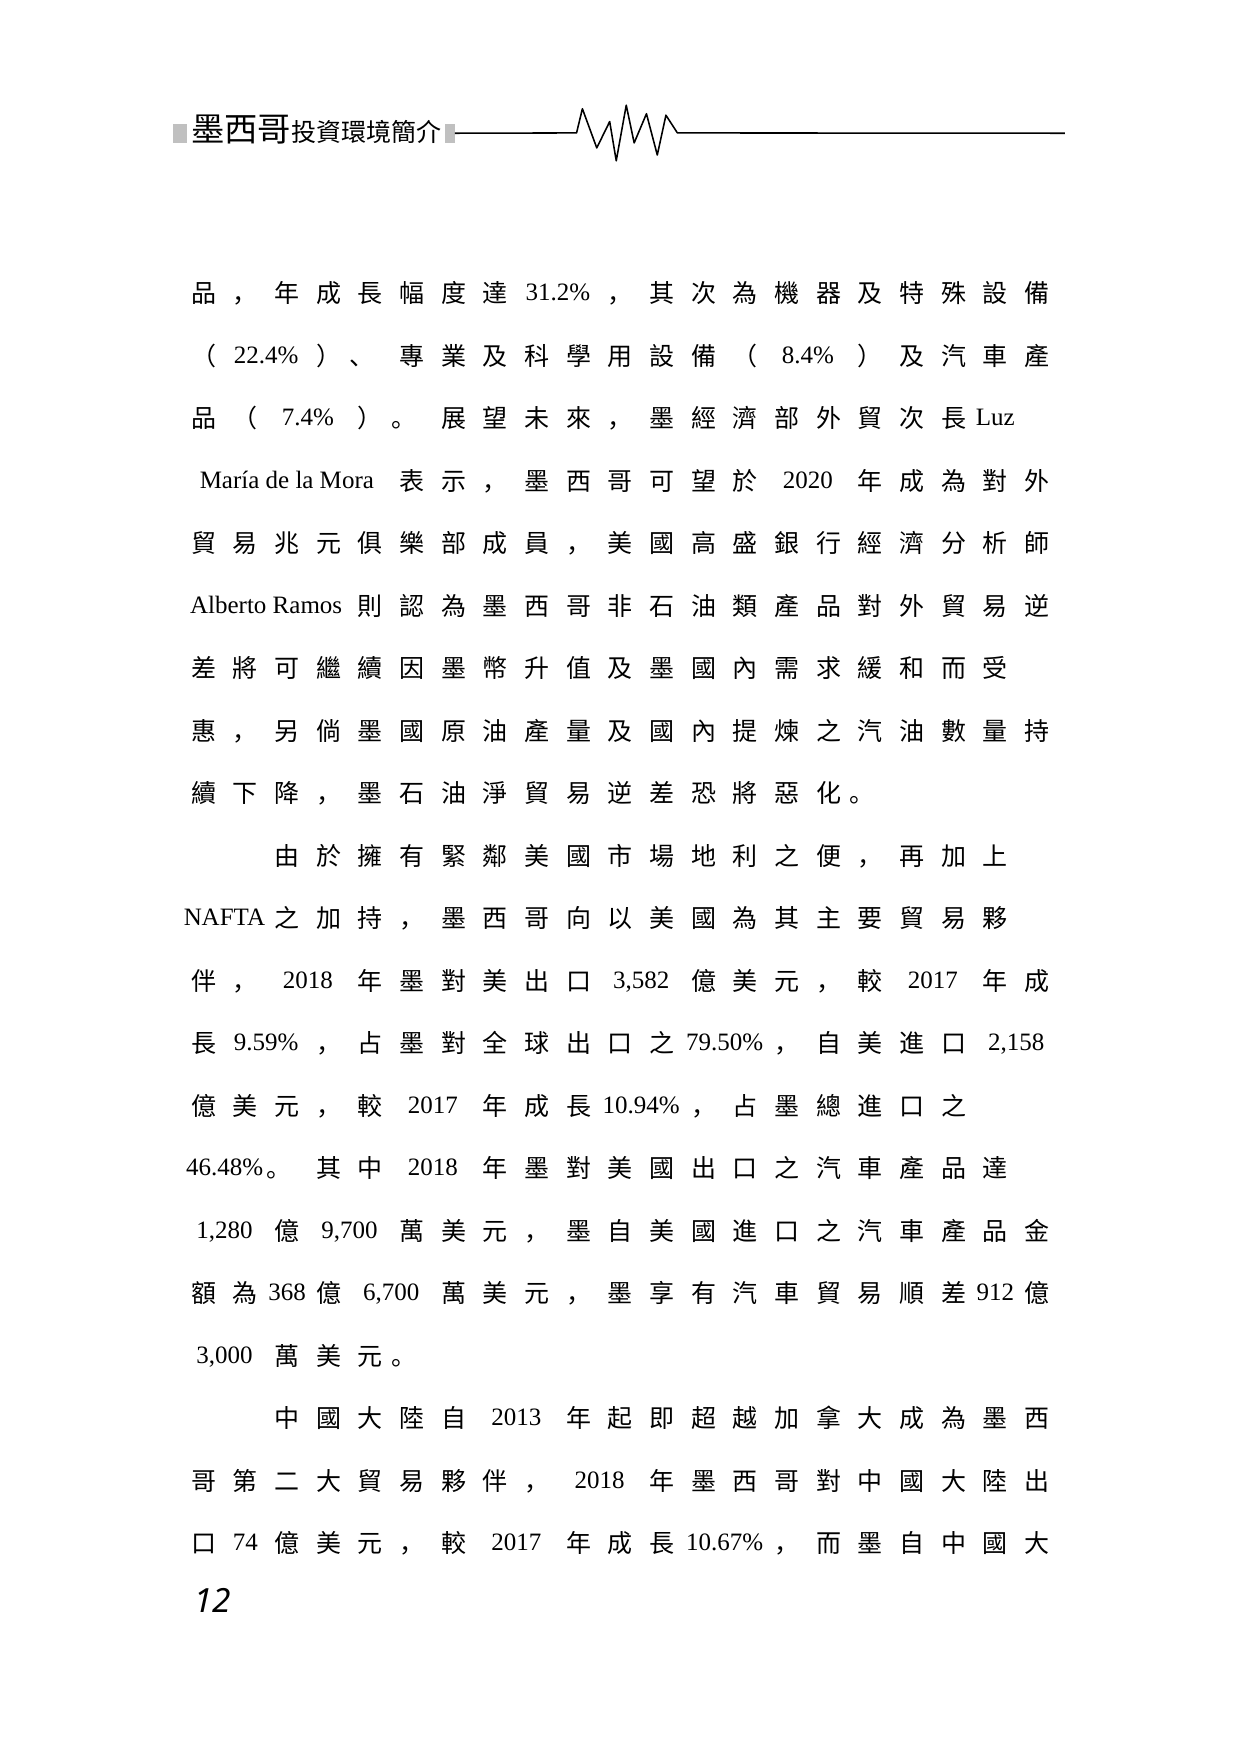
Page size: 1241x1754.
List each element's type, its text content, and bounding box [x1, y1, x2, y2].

text 品，年成長幅度達31.2%，其次為機器及特殊設備（22.4%）、專業及科學用設備（8.4%）及汽車產品（7.4%）。展望未來，墨經濟部外貿次長Luz María de la Mora表示，墨西哥可望於2020年成為對外貿易兆元俱樂部成員，美國高盛銀行經濟分析師Alberto Ramos則認為墨西哥非石油類產品對外貿易逆差將可繼續因墨幣升值及墨國內需求緩和而受惠，另倘墨國原油產量及國內提煉之汽油數量持續下降，墨石油淨貿易逆差恐將惡化。 [183, 250, 1058, 813]
text 由於擁有緊鄰美國市場地利之便，再加上NAFTA之加持，墨西哥向以美國為其主要貿易夥伴，2018年墨對美出口3,582億美元，較2017年成長9.59%，占墨對全球出口之79.50%，自美進口2,158億美元，較2017年成長10.94%，占墨總進口之46.48%。其中2018年墨對美國出口之汽車產品達1,280億9,700萬美元，墨自美國進口之汽車產品金額為368億6,700萬美元，墨享有汽車貿易順差912億3,000萬美元。 [183, 813, 1058, 1375]
text 中國大陸自2013年起即超越加拿大成為墨西哥第二大貿易夥伴，2018年墨西哥對中國大陸出口74億美元，較2017年成長10.67%，而墨自中國大 [183, 1375, 1058, 1563]
